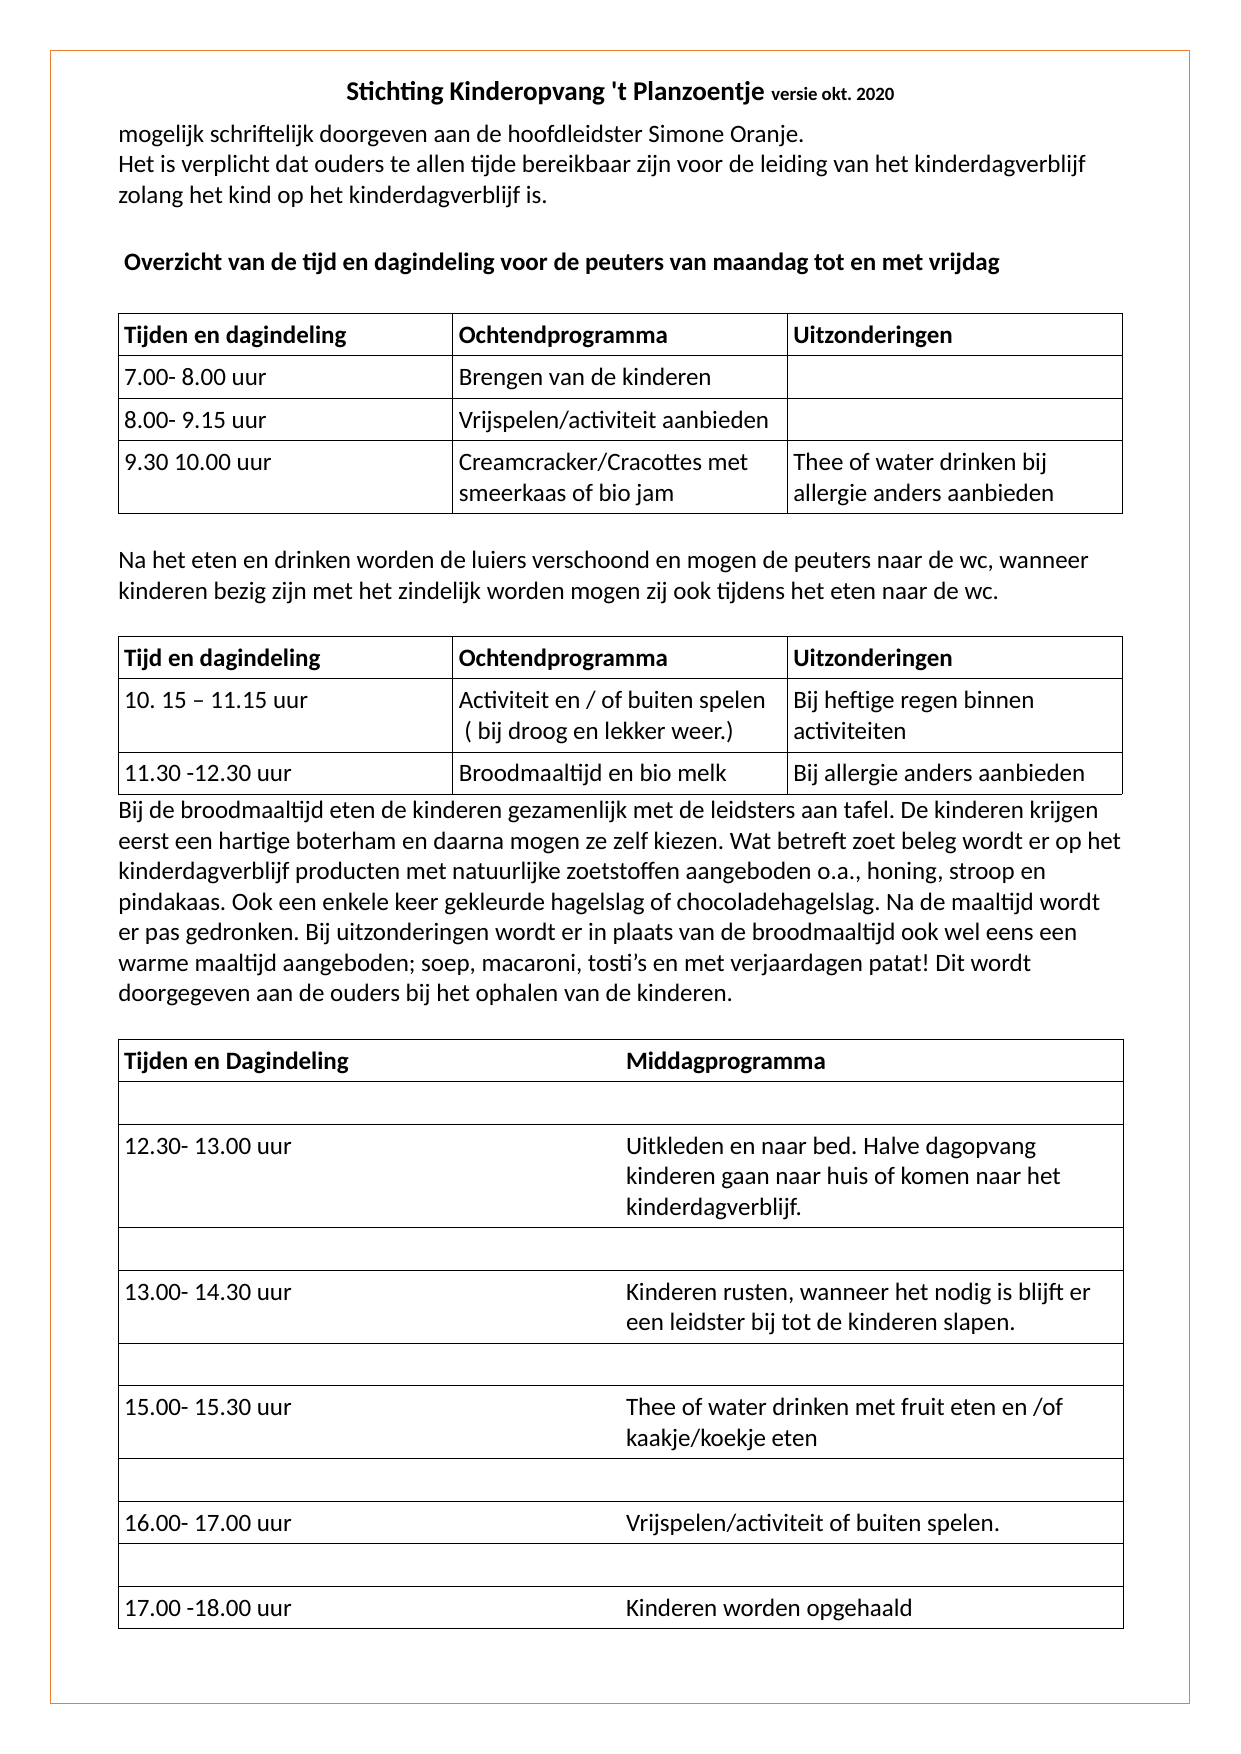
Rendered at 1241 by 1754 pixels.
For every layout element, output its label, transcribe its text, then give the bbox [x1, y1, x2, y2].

table_header Ochtendprogramma [453, 637, 787, 678]
table_cell 15.00- 15.30 uur [119, 1386, 620, 1458]
table_header Middagprogramma [620, 1040, 1123, 1081]
table_header Tijden en dagindeling [119, 314, 452, 355]
table_cell 9.30 10.00 uur [119, 441, 452, 513]
table_cell Bij heftige regen binnen activiteiten [788, 679, 1122, 751]
table_cell 10. 15 – 11.15 uur [119, 679, 452, 751]
table_cell Thee of water drinken bij allergie anders aanbieden [788, 441, 1122, 513]
table_cell [620, 1082, 1123, 1123]
text mogelijk schriftelijk doorgeven aan de hoofdleidster Simone Oranje. [118, 118, 1122, 149]
table_cell [620, 1344, 1123, 1385]
table_cell Creamcracker/Cracottes met smeerkaas of bio jam [453, 441, 787, 513]
table_cell Thee of water drinken met fruit eten en /of kaakje/koekje eten [620, 1386, 1123, 1458]
table_cell 13.00- 14.30 uur [119, 1271, 620, 1343]
table_cell [788, 356, 1122, 398]
table_cell [620, 1228, 1123, 1269]
table_cell 17.00 -18.00 uur [119, 1587, 620, 1628]
table_cell Vrijspelen/activiteit of buiten spelen. [620, 1502, 1123, 1543]
table_cell [620, 1544, 1123, 1586]
table_header Ochtendprogramma [453, 314, 787, 355]
table_cell 7.00- 8.00 uur [119, 356, 452, 398]
table_cell Kinderen rusten, wanneer het nodig is blijft er een leidster bij tot de kinderen slapen. [620, 1271, 1123, 1343]
text Bij de broodmaaltijd eten de kinderen gezamenlijk met de leidsters aan tafel. De kinderen krijgen eerst een hartige boterham en daarna mogen ze zelf kiezen. Wat betreft zoet beleg wordt er op het kinderdagverblijf producten met natuurlijke zoetstoffen aangeboden o.a., honing, stroop en pindakaas. Ook een enkele keer gekleurde hagelslag of chocoladehagelslag. Na de maaltijd wordt er pas gedronken. Bij uitzonderingen wordt er in plaats van de broodmaaltijd ook wel eens een warme maaltijd aangeboden; soep, macaroni, tosti’s en met verjaardagen patat! Dit wordt doorgegeven aan de ouders bij het ophalen van de kinderen. [118, 795, 1122, 1008]
table_cell Bij allergie anders aanbieden [788, 753, 1122, 794]
table_cell 8.00- 9.15 uur [119, 399, 452, 440]
table_cell [119, 1459, 620, 1501]
table_header Overzicht van de tijd en dagindeling voor de peuters van maandag tot en met vrijdag [118, 240, 1122, 282]
table_header Uitzonderingen [788, 637, 1122, 678]
table_cell [119, 1344, 620, 1385]
table_cell [788, 399, 1122, 440]
table_header Tijd en dagindeling [119, 637, 452, 678]
table_cell Uitkleden en naar bed. Halve dagopvang kinderen gaan naar huis of komen naar het kinderdagverblijf. [620, 1125, 1123, 1227]
text Na het eten en drinken worden de luiers verschoond en mogen de peuters naar de wc, wanneer kinderen bezig zijn met het zindelijk worden mogen zij ook tijdens het eten naar de wc. [118, 544, 1122, 605]
table_cell Activiteit en / of buiten spelen ( bij droog en lekker weer.) [453, 679, 787, 751]
table_cell [620, 1459, 1123, 1501]
table_cell [119, 1544, 620, 1586]
table_cell [119, 1082, 620, 1123]
table_cell Broodmaaltijd en bio melk [453, 753, 787, 794]
text Het is verplicht dat ouders te allen tijde bereikbaar zijn voor de leiding van het kinderdagverblijf zolang het kind op het kinderdagverblijf is. [118, 149, 1122, 210]
table_cell 16.00- 17.00 uur [119, 1502, 620, 1543]
table_header Uitzonderingen [788, 314, 1122, 355]
table_cell Brengen van de kinderen [453, 356, 787, 398]
table_cell 12.30- 13.00 uur [119, 1125, 620, 1227]
table_cell 11.30 -12.30 uur [119, 753, 452, 794]
table_cell [119, 1228, 620, 1269]
table_header Tijden en Dagindeling [119, 1040, 620, 1081]
table_cell Kinderen worden opgehaald [620, 1587, 1123, 1628]
table_cell Vrijspelen/activiteit aanbieden [453, 399, 787, 440]
